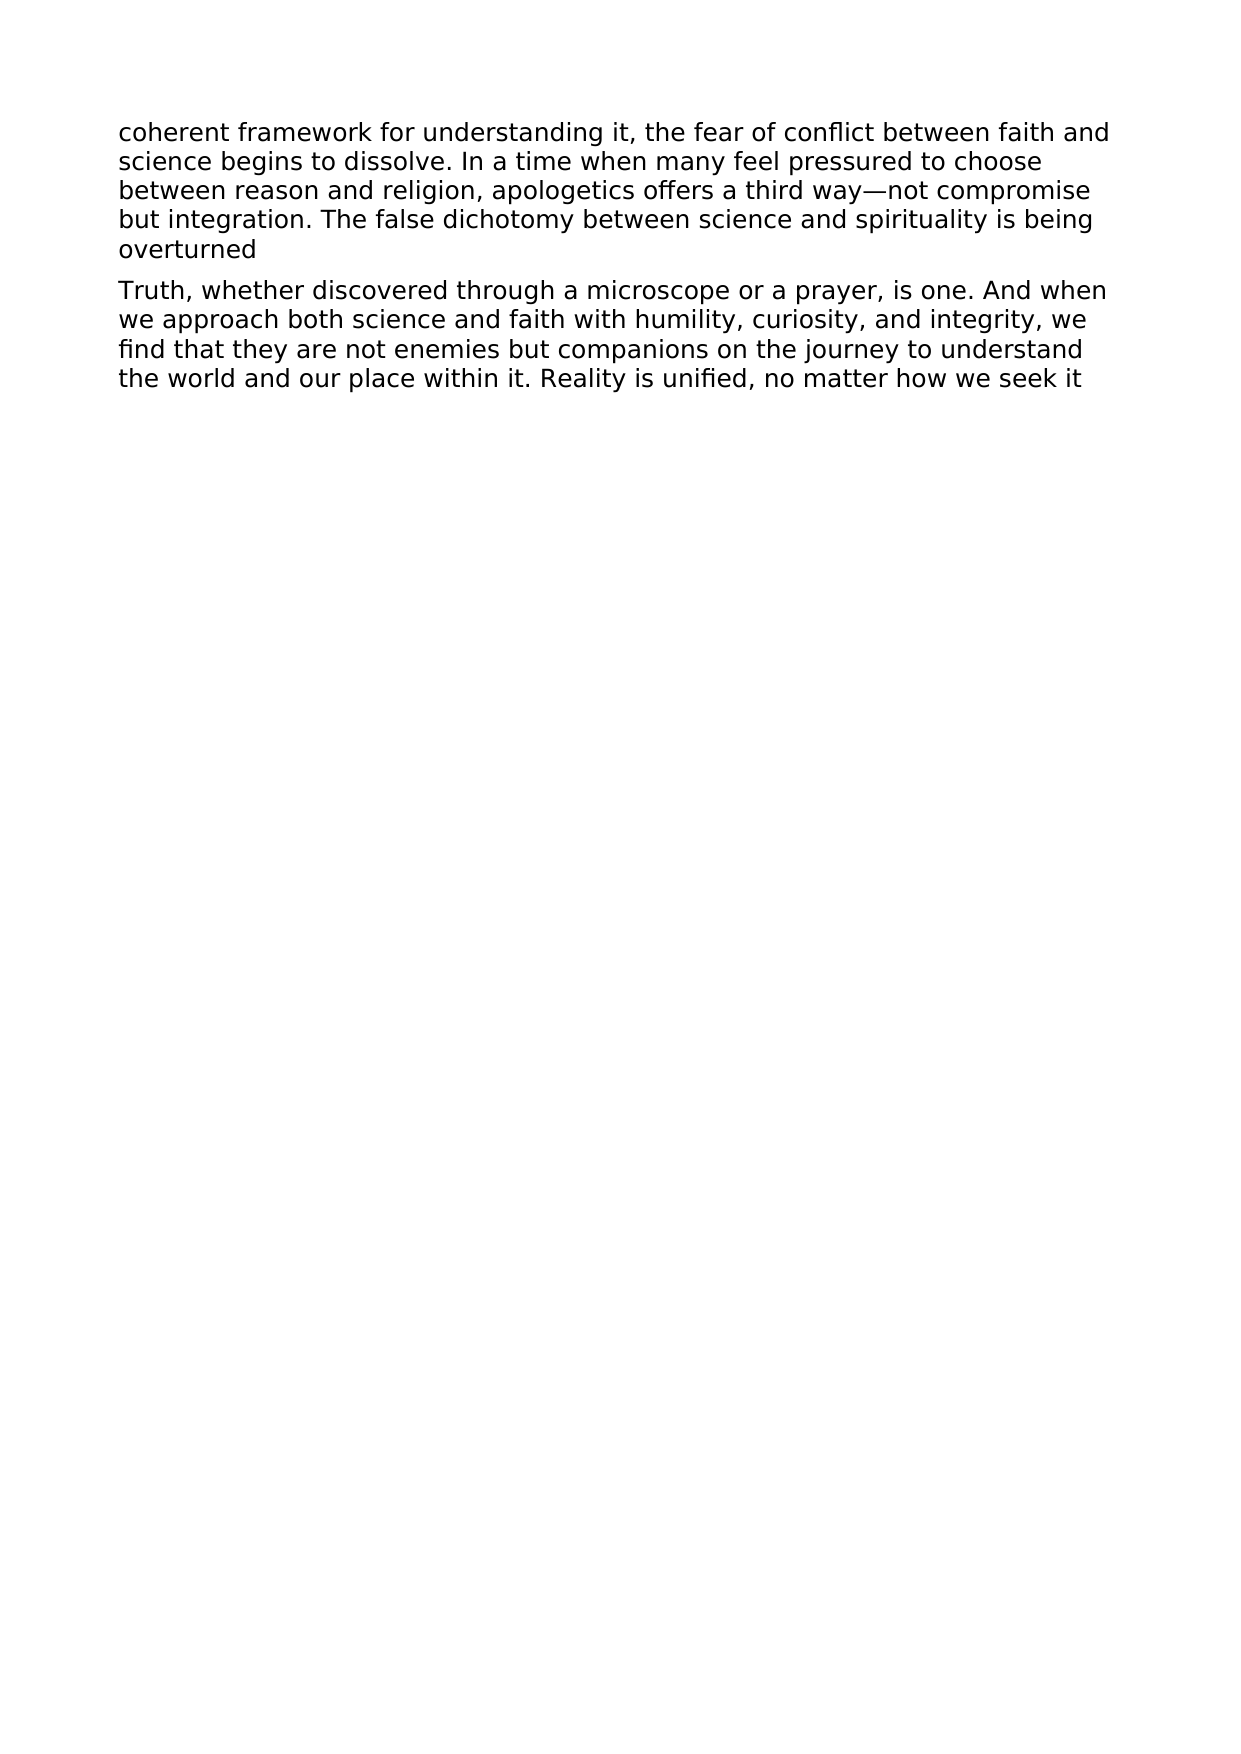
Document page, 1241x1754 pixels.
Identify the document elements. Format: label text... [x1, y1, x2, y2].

text coherent framework for understanding it, the fear of conflict between faith and science begins to dissolve. In a time when many feel pressured to choose between reason and religion, apologetics offers a third way—not compromise but integration. The false dichotomy between science and spirituality is being overturned [118, 118, 1122, 264]
text Truth, whether discovered through a microscope or a prayer, is one. And when we approach both science and faith with humility, curiosity, and integrity, we find that they are not enemies but companions on the journey to understand the world and our place within it. Reality is unified, no matter how we seek it [118, 276, 1122, 393]
